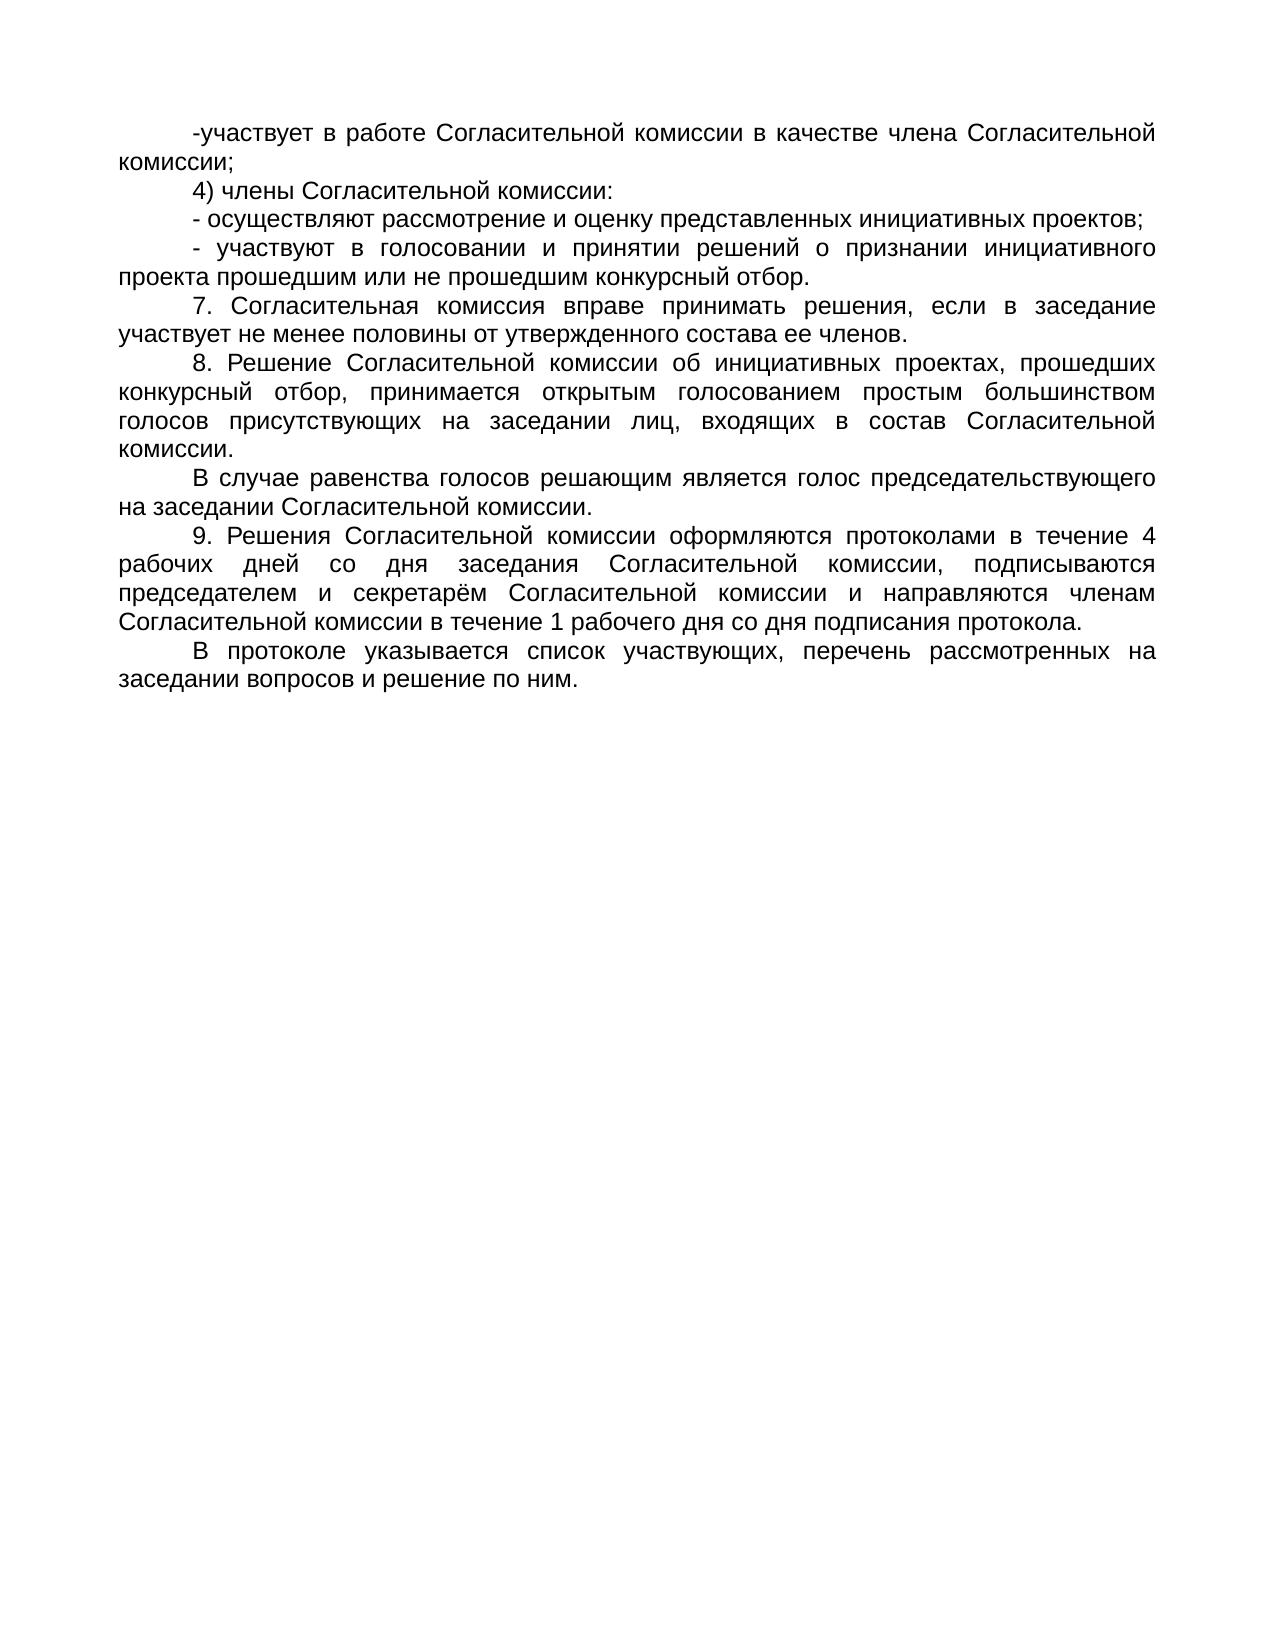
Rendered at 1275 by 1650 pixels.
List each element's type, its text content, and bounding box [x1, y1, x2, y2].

text В случае равенства голосов решающим является голос председательствующего на заседании Согласительной комиссии. [118, 463, 1157, 521]
text -участвует в работе Согласительной комиссии в качестве члена Согласительной комиссии; [118, 118, 1157, 176]
text В протоколе указывается список участвующих, перечень рассмотренных на заседании вопросов и решение по ним. [118, 636, 1157, 693]
text - участвуют в голосовании и принятии решений о признании инициативного проекта прошедшим или не прошедшим конкурсный отбор. [118, 233, 1157, 291]
text 7. Согласительная комиссия вправе принимать решения, если в заседание участвует не менее половины от утвержденного состава ее членов. [118, 291, 1157, 348]
text 4) члены Согласительной комиссии: [118, 176, 1157, 204]
text 8. Решение Согласительной комиссии об инициативных проектах, прошедших конкурсный отбор, принимается открытым голосованием простым большинством голосов присутствующих на заседании лиц, входящих в состав Согласительной комиссии. [118, 348, 1157, 463]
text 9. Решения Согласительной комиссии оформляются протоколами в течение 4 рабочих дней со дня заседания Согласительной комиссии, подписываются председателем и секретарём Согласительной комиссии и направляются членам Согласительной комиссии в течение 1 рабочего дня со дня подписания протокола. [118, 521, 1157, 636]
text - осуществляют рассмотрение и оценку представленных инициативных проектов; [118, 204, 1157, 233]
